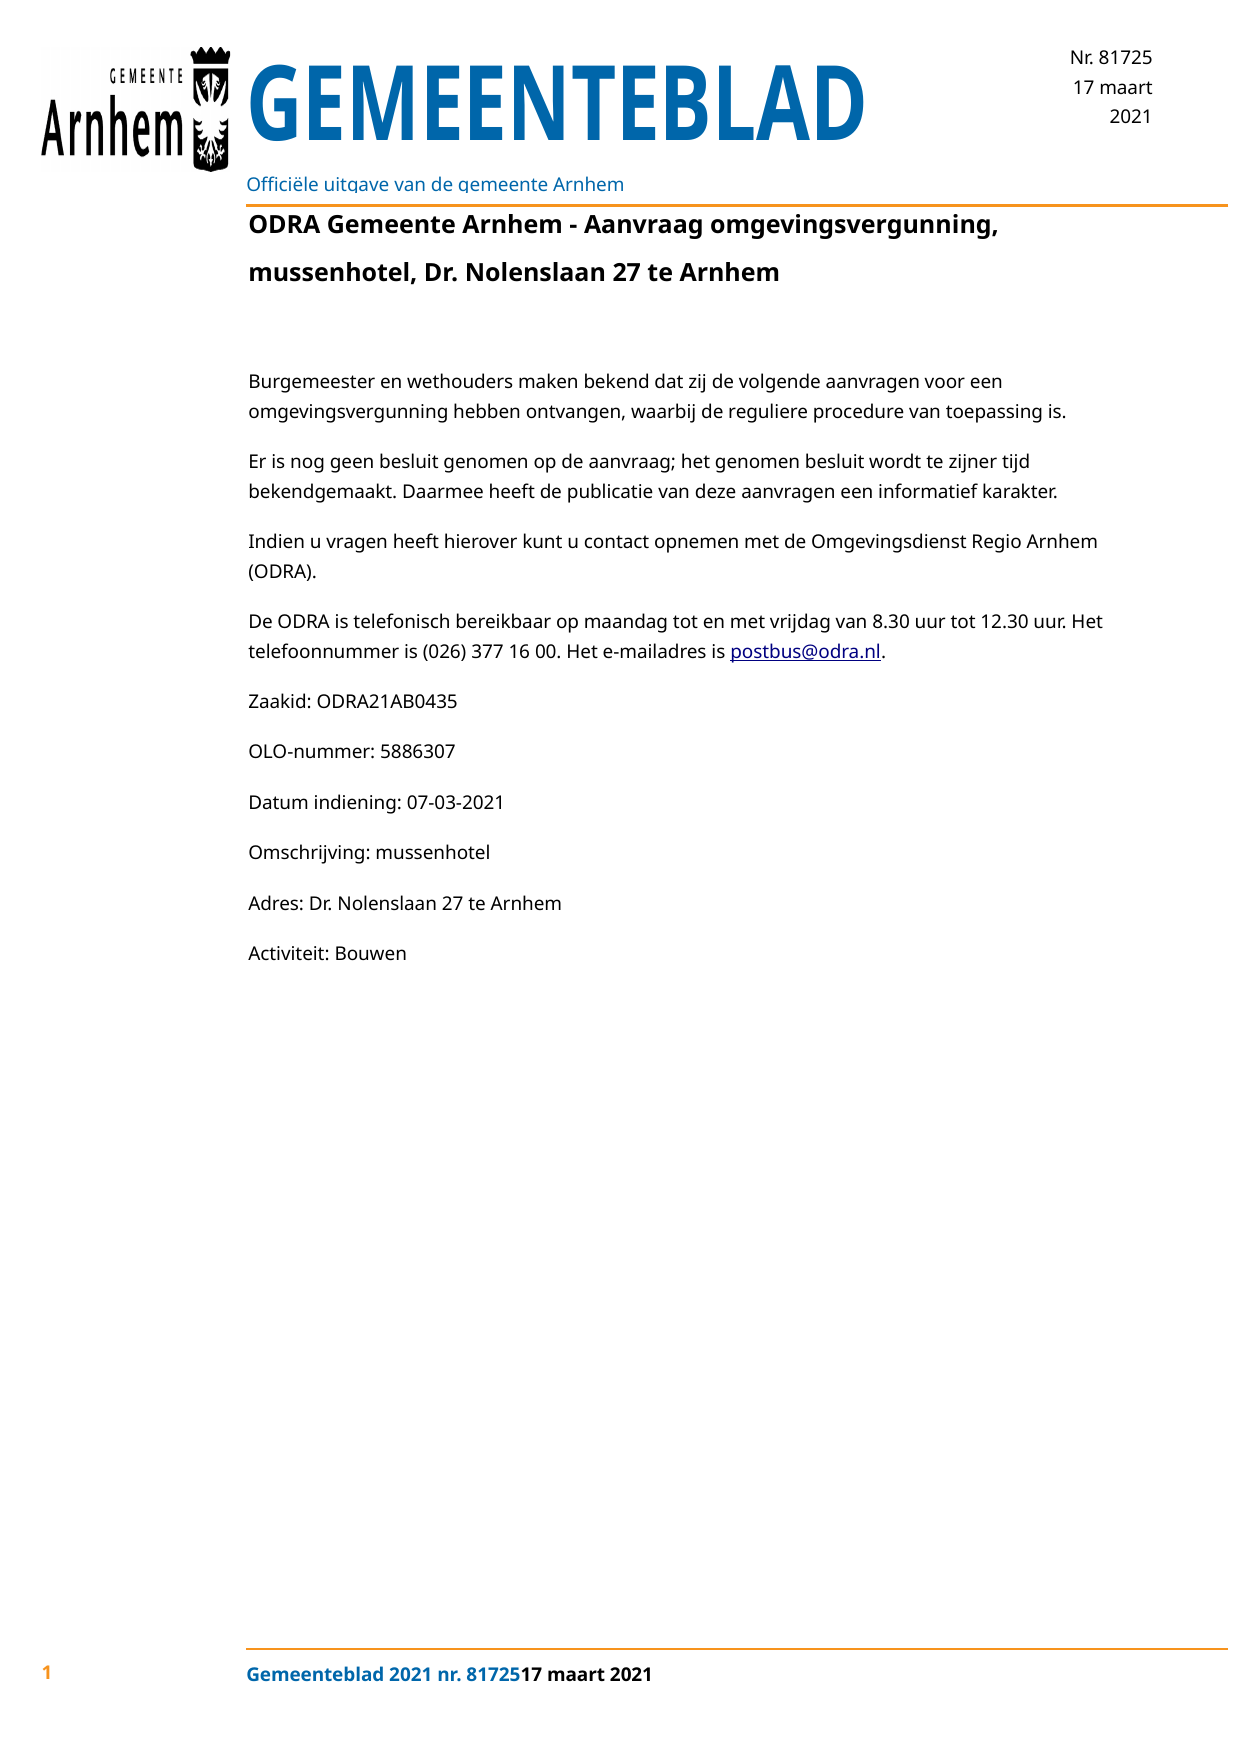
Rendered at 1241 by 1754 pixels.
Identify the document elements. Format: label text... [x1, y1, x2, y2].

text Datum indiening: 07-03-2021 [248, 789, 1152, 815]
text Omschrijving: mussenhotel [248, 839, 1152, 865]
text Indien u vragen heeft hierover kunt u contact opnemen met de Omgevingsdienst Regio Arnhem (ODRA). [248, 528, 1152, 584]
text ODRA Gemeente Arnhem - Aanvraag omgevingsvergunning, mussenhotel, Dr. Nolenslaan 27 te Arnhem [248, 207, 1152, 288]
text Activiteit: Bouwen [248, 940, 1152, 966]
picture [41, 47, 231, 172]
text OLO-nummer: 5886307 [248, 739, 1152, 764]
text De ODRA is telefonisch bereikbaar op maandag tot en met vrijdag van 8.30 uur tot 12.30 uur. Het telefoonnummer is (026) 377 16 00. Het e-mailadres is postbus@odra.nl. [248, 608, 1152, 664]
text Er is nog geen besluit genomen op de aanvraag; het genomen besluit wordt te zijner tijd bekendgemaakt. Daarmee heeft de publicatie van deze aanvragen een informatief karakter. [248, 448, 1152, 504]
text Zaakid: ODRA21AB0435 [248, 688, 1152, 714]
text Adres: Dr. Nolenslaan 27 te Arnhem [248, 890, 1152, 916]
text Burgemeester en wethouders maken bekend dat zij de volgende aanvragen voor een omgevingsvergunning hebben ontvangen, waarbij de reguliere procedure van toepassing is. [248, 368, 1152, 424]
